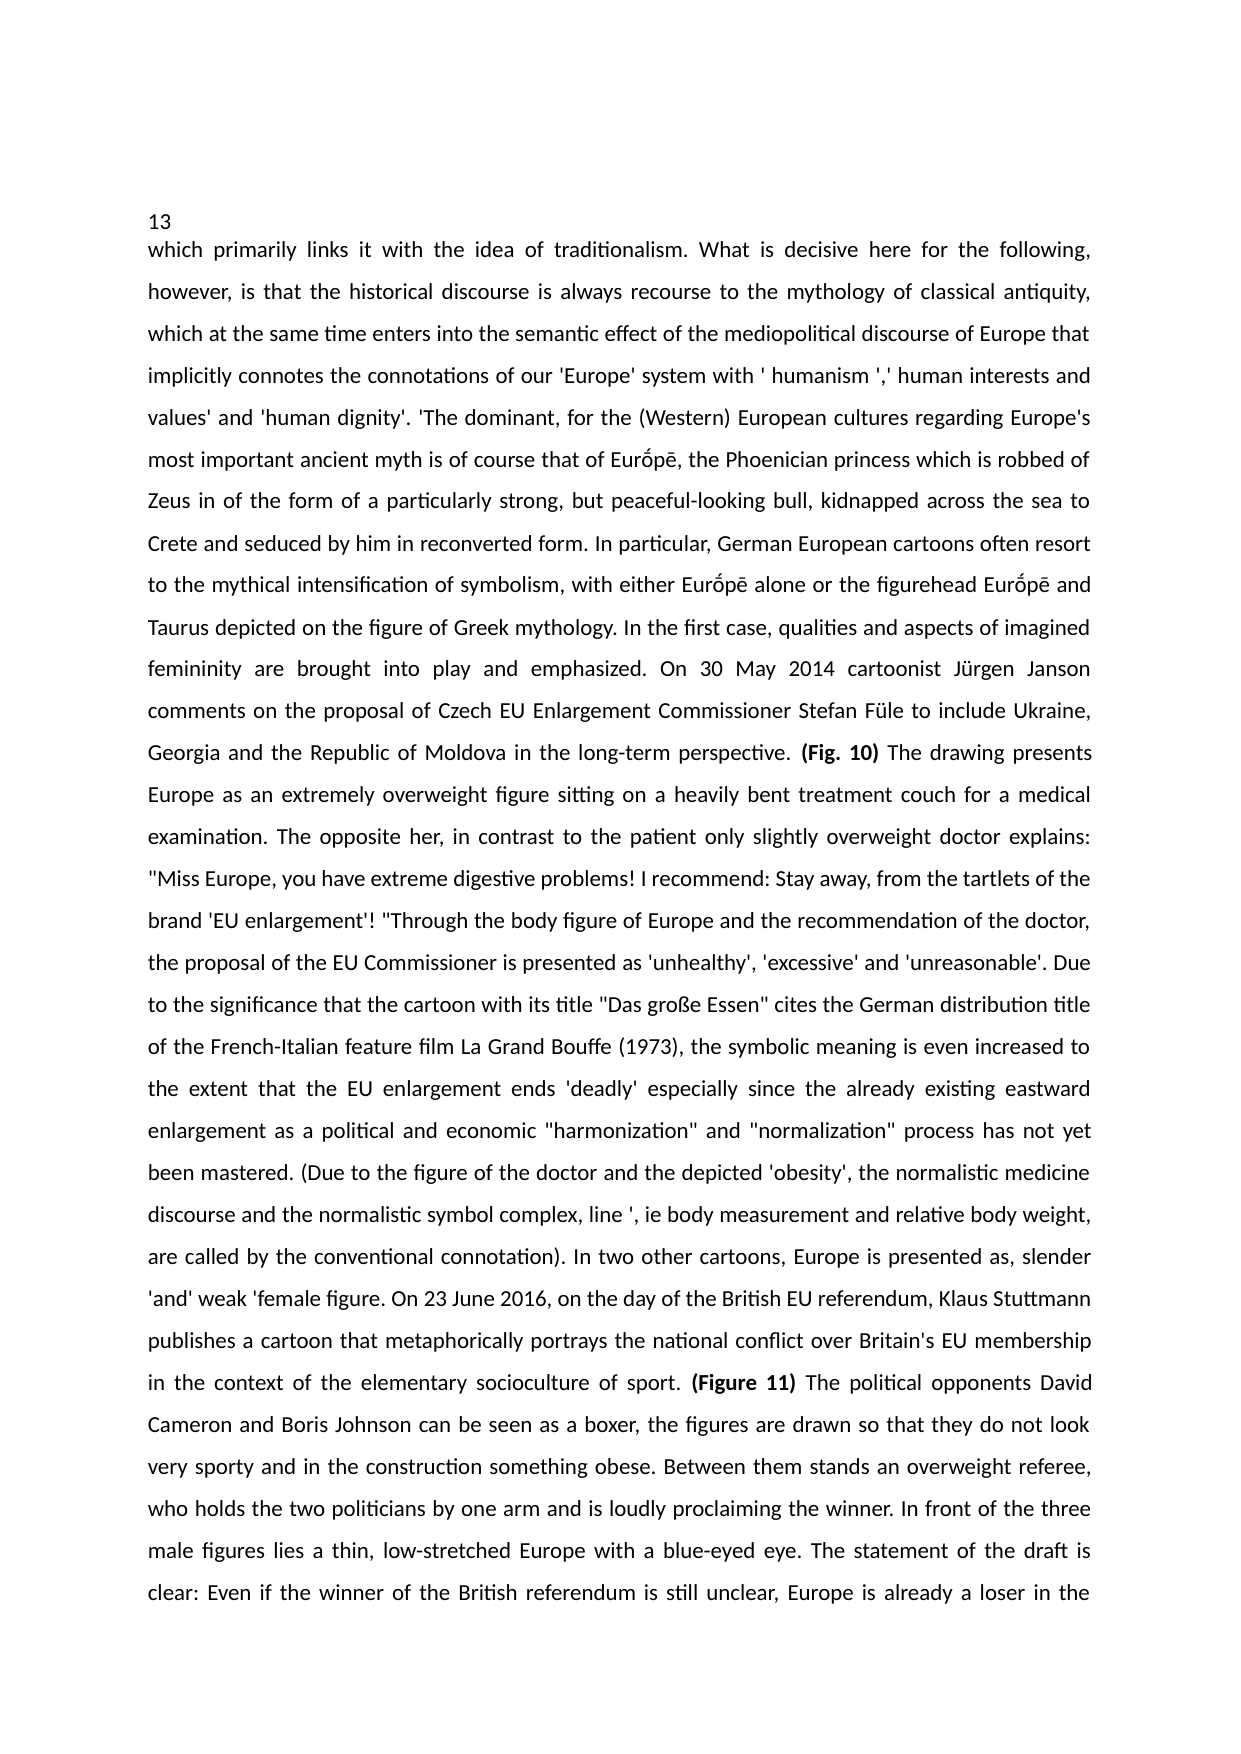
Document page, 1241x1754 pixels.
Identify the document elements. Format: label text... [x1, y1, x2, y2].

text which primarily links it with the idea of traditionalism. What is decisive here for the following, however, is that the historical discourse is always recourse to the mythology of classical antiquity, which at the same time enters into the semantic effect of the mediopolitical discourse of Europe that implicitly connotes the connotations of our 'Europe' system with ' humanism ',' human interests and values' and 'human dignity'. 'The dominant, for the (Western) European cultures regarding Europe's most important ancient myth is of course that of Eurṓpē, the Phoenician princess which is robbed of Zeus in of the form of a particularly strong, but peaceful-looking bull, kidnapped across the sea to Crete and seduced by him in reconverted form. In particular, German European cartoons often resort to the mythical intensification of symbolism, with either Eurṓpē alone or the figurehead Eurṓpē and Taurus depicted on the figure of Greek mythology. In the first case, qualities and aspects of imagined femininity are brought into play and emphasized. On 30 May 2014 cartoonist Jürgen Janson comments on the proposal of Czech EU Enlargement Commissioner Stefan Füle to include Ukraine, Georgia and the Republic of Moldova in the long-term perspective. (Fig. 10) The drawing presents Europe as an extremely overweight figure sitting on a heavily bent treatment couch for a medical examination. The opposite her, in contrast to the patient only slightly overweight doctor explains: "Miss Europe, you have extreme digestive problems! I recommend: Stay away, from the tartlets of the brand 'EU enlargement'! "Through the body figure of Europe and the recommendation of the doctor, the proposal of the EU Commissioner is presented as 'unhealthy', 'excessive' and 'unreasonable'. Due to the significance that the cartoon with its title "Das große Essen" cites the German distribution title of the French-Italian feature film La Grand Bouffe (1973), the symbolic meaning is even increased to the extent that the EU enlargement ends 'deadly' especially since the already existing eastward enlargement as a political and economic "harmonization" and "normalization" process has not yet been mastered. (Due to the figure of the doctor and the depicted 'obesity', the normalistic medicine discourse and the normalistic symbol complex, line ', ie body measurement and relative body weight, are called by the conventional connotation). In two other cartoons, Europe is presented as, slender 'and' weak 'female figure. On 23 June 2016, on the day of the British EU referendum, Klaus Stuttmann publishes a cartoon that metaphorically portrays the national conflict over Britain's EU membership in the context of the elementary socioculture of sport. (Figure 11) The political opponents David Cameron and Boris Johnson can be seen as a boxer, the figures are drawn so that they do not look very sporty and in the construction something obese. Between them stands an overweight referee, who holds the two politicians by one arm and is loudly proclaiming the winner. In front of the three male figures lies a thin, low-stretched Europe with a blue-eyed eye. The statement of the draft is clear: Even if the winner of the British referendum is still unclear, Europe is already a loser in the [148, 235, 1093, 1606]
